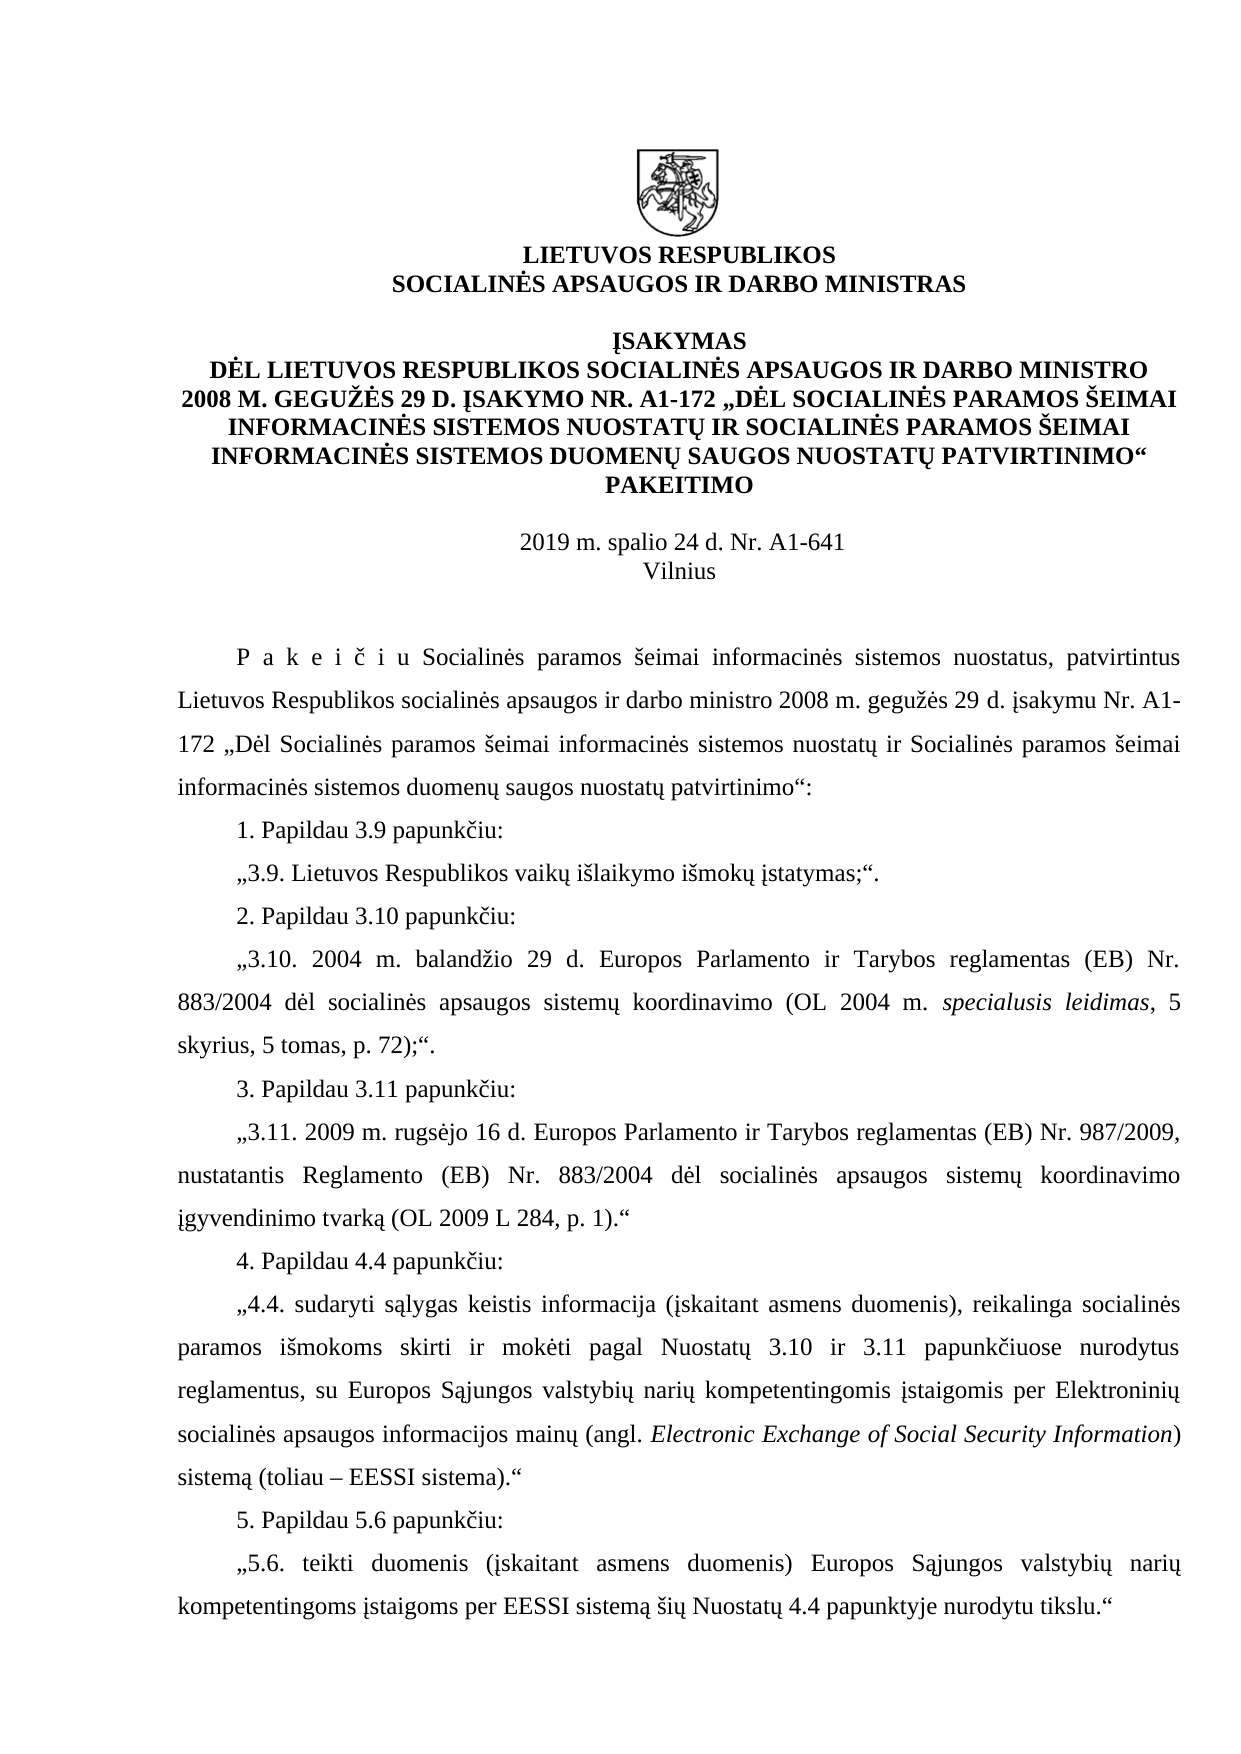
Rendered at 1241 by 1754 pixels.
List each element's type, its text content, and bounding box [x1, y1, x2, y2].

text SOCIALINĖS APSAUGOS IR DARBO MINISTRAS [177, 269, 1181, 297]
text 2019 m. spalio 24 d. Nr. A1-641 [177, 527, 1181, 556]
text Vilnius [177, 556, 1181, 585]
text 2. Papildau 3.10 papunkčiu: [177, 901, 1181, 930]
text „3.10. 2004 m. balandžio 29 d. Europos Parlamento ir Tarybos reglamentas (EB) Nr. 883/2004 dėl socialinės apsaugos sistemų koordinavimo (OL 2004 m. specialusis leidimas, 5 skyrius, 5 tomas, p. 72);“. [177, 944, 1181, 1059]
text ĮSAKYMAS [177, 326, 1181, 355]
text DĖL LIETUVOS RESPUBLIKOS SOCIALINĖS APSAUGOS IR DARBO MINISTRO 2008 M. GEGUŽĖS 29 D. ĮSAKYMO NR. A1-172 „Dėl SOCIALINĖS PARAMOS ŠEIMAI INFORMACINĖS SISTEMOS NUOSTATŲ IR SOCIALINĖS PARAMOS ŠEIMAI INFORMACINĖS SISTEMOS DUOMENŲ SAUGOS NUOSTATŲ PATVIRTINIMO“ pakeitimo [177, 355, 1181, 499]
text „3.11. 2009 m. rugsėjo 16 d. Europos Parlamento ir Tarybos reglamentas (EB) Nr. 987/2009, nustatantis Reglamento (EB) Nr. 883/2004 dėl socialinės apsaugos sistemų koordinavimo įgyvendinimo tvarką (OL 2009 L 284, p. 1).“ [177, 1117, 1181, 1232]
text 4. Papildau 4.4 papunkčiu: [177, 1246, 1181, 1275]
text 5. Papildau 5.6 papunkčiu: [177, 1505, 1181, 1534]
text 3. Papildau 3.11 papunkčiu: [177, 1074, 1181, 1102]
text 1. Papildau 3.9 papunkčiu: [177, 815, 1181, 844]
text „5.6. teikti duomenis (įskaitant asmens duomenis) Europos Sąjungos valstybių narių kompetentingoms įstaigoms per EESSI sistemą šių Nuostatų 4.4 papunktyje nurodytu tikslu.“ [177, 1548, 1181, 1620]
text „3.9. Lietuvos Respublikos vaikų išlaikymo išmokų įstatymas;“. [177, 858, 1181, 887]
text „4.4. sudaryti sąlygas keistis informacija (įskaitant asmens duomenis), reikalinga socialinės paramos išmokoms skirti ir mokėti pagal Nuostatų 3.10 ir 3.11 papunkčiuose nurodytus reglamentus, su Europos Sąjungos valstybių narių kompetentingomis įstaigomis per Elektroninių socialinės apsaugos informacijos mainų (angl. Electronic Exchange of Social Security Information) sistemą (toliau – EESSI sistema).“ [177, 1289, 1181, 1491]
text P a k e i č i u Socialinės paramos šeimai informacinės sistemos nuostatus, patvirtintus Lietuvos Respublikos socialinės apsaugos ir darbo ministro 2008 m. gegužės 29 d. įsakymu Nr. A1-172 „Dėl Socialinės paramos šeimai informacinės sistemos nuostatų ir Socialinės paramos šeimai informacinės sistemos duomenų saugos nuostatų patvirtinimo“: [177, 642, 1181, 801]
text LIETUVOS RESPUBLIKOS [177, 240, 1181, 269]
